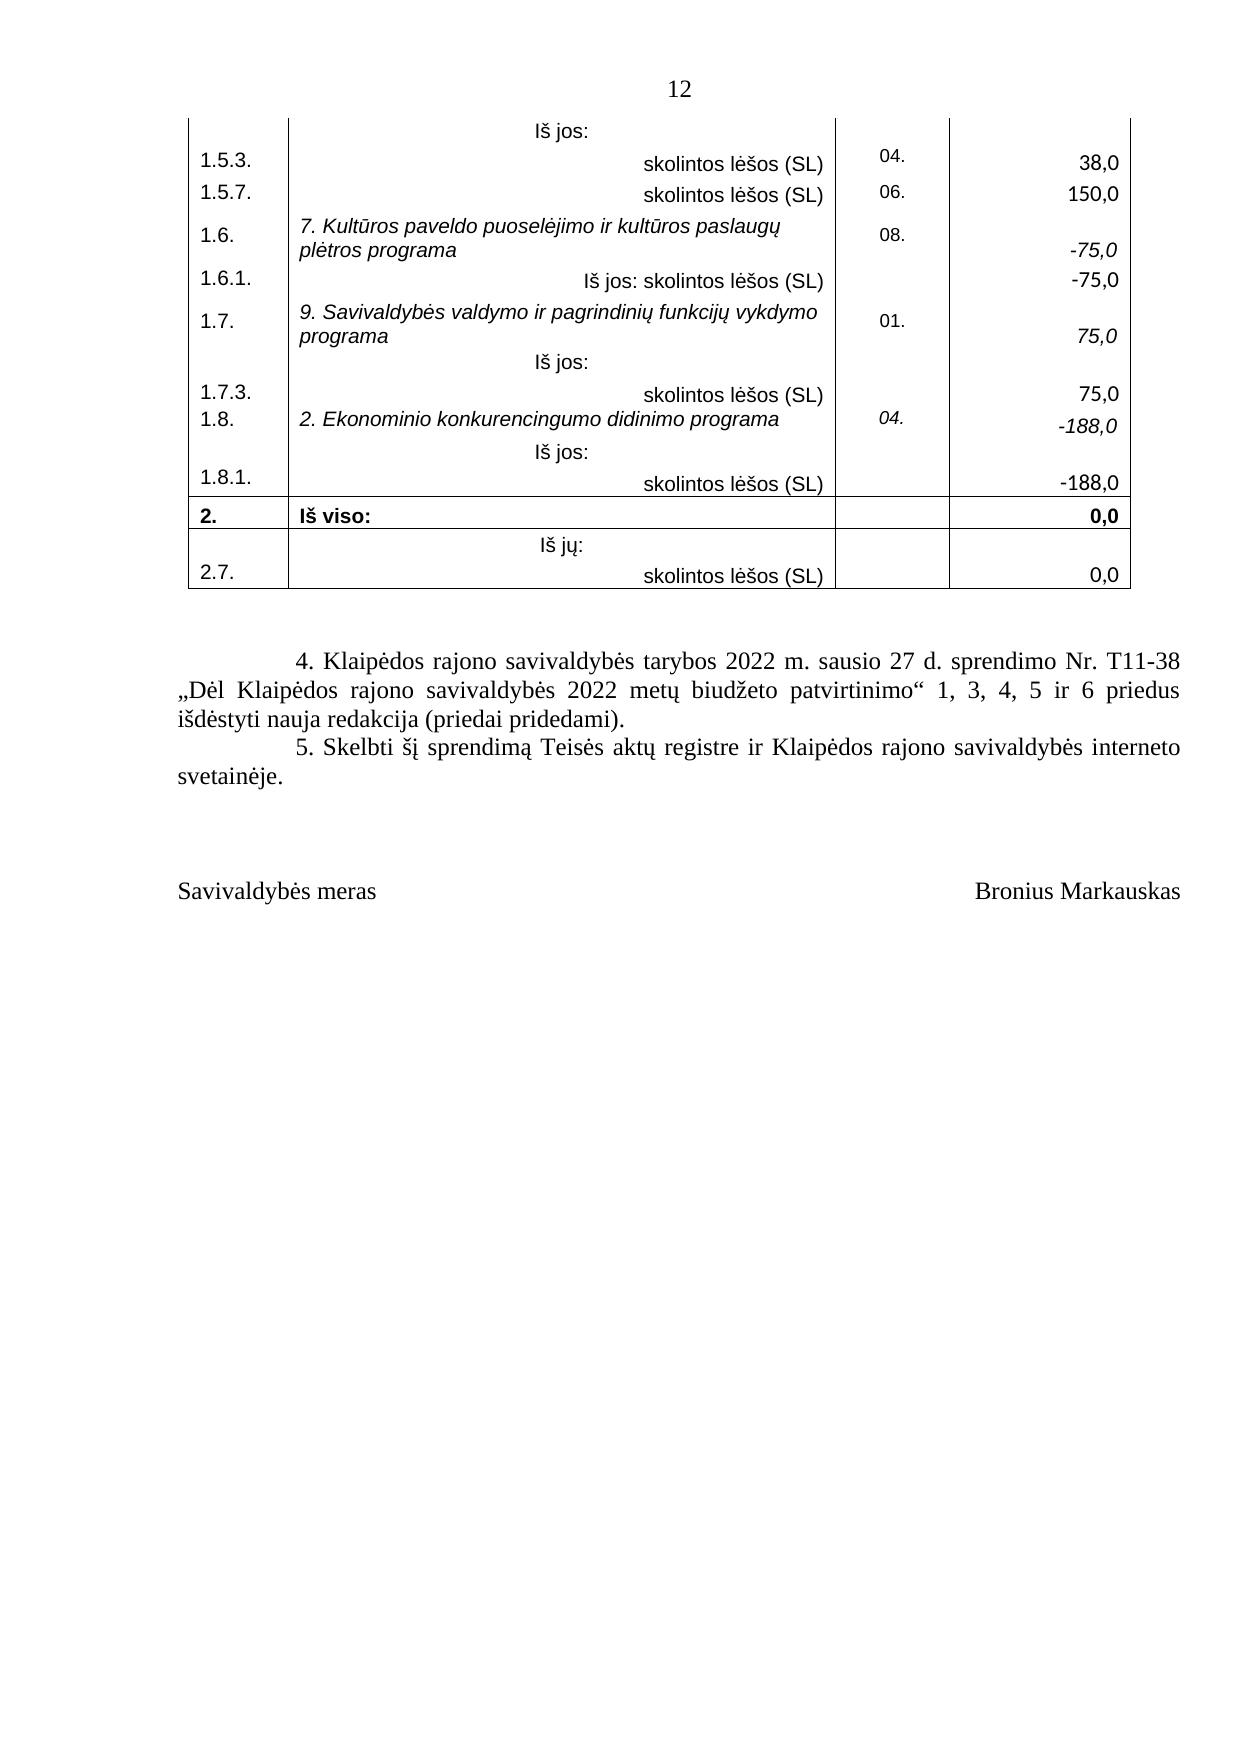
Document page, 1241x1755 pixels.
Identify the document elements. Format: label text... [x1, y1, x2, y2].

table_cell 75,0 [950, 293, 1130, 348]
text 4. Klaipėdos rajono savivaldybės tarybos 2022 m. sausio 27 d. sprendimo Nr. T11-38 „Dėl Klaipėdos rajono savivaldybės 2022 metų biudžeto patvirtinimo“ 1, 3, 4, 5 ir 6 priedus išdėstyti nauja redakcija (priedai pridedami). [177, 646, 1181, 732]
table_cell 1.5.3. [189, 145, 288, 176]
table_cell 7. Kultūros paveldo puoselėjimo ir kultūros paslaugų plėtros programa [289, 207, 835, 262]
table_cell [836, 529, 949, 556]
table_cell Iš jos: skolintos lėšos (SL) [289, 262, 835, 293]
table_cell 2. Ekonominio konkurencingumo didinimo programa [289, 407, 835, 438]
table_cell 1.6. [189, 207, 288, 262]
table_cell [950, 438, 1130, 465]
table_cell 9. Savivaldybės valdymo ir pagrindinių funkcijų vykdymo programa [289, 293, 835, 348]
table_cell [836, 118, 949, 145]
table_cell skolintos lėšos (SL) [289, 556, 835, 588]
table_cell -75,0 [950, 262, 1130, 293]
table_cell 2. [189, 497, 288, 527]
table_cell [189, 348, 288, 376]
table_cell [836, 376, 949, 407]
table_cell Iš jos: [289, 438, 835, 465]
table_cell [836, 262, 949, 293]
table_cell [950, 529, 1130, 556]
table_cell skolintos lėšos (SL) [289, 176, 835, 207]
table_cell Iš jos: [289, 348, 835, 376]
table_cell 08. [836, 207, 949, 262]
table_cell [836, 348, 949, 376]
table_cell [189, 438, 288, 465]
table_cell [836, 497, 949, 527]
table_cell 1.7.3. [189, 376, 288, 407]
table_cell 150,0 [950, 176, 1130, 207]
table_cell skolintos lėšos (SL) [289, 465, 835, 496]
table_cell Iš jų: [289, 529, 835, 556]
table_cell 04. [836, 407, 949, 438]
table_cell 04. [836, 145, 949, 176]
table_cell 0,0 [950, 497, 1130, 527]
table_cell [836, 438, 949, 465]
text 5. Skelbti šį sprendimą Teisės aktų registre ir Klaipėdos rajono savivaldybės interneto svetainėje. [177, 732, 1181, 790]
table_cell [189, 118, 288, 145]
table_cell 1.5.7. [189, 176, 288, 207]
table_cell 1.6.1. [189, 262, 288, 293]
table_cell skolintos lėšos (SL) [289, 376, 835, 407]
table_cell -188,0 [950, 407, 1130, 438]
table_cell [836, 465, 949, 496]
table_cell 1.8. [189, 407, 288, 438]
table_cell 1.7. [189, 293, 288, 348]
table_cell [189, 529, 288, 556]
table_cell 38,0 [950, 145, 1130, 176]
table_cell 0,0 [950, 556, 1130, 588]
table_cell 2.7. [189, 556, 288, 588]
table_cell Iš jos: [289, 118, 835, 145]
table_cell skolintos lėšos (SL) [289, 145, 835, 176]
table_cell 75,0 [950, 376, 1130, 407]
text Savivaldybės meras Bronius Markauskas [177, 876, 1181, 905]
table_cell 01. [836, 293, 949, 348]
table_cell Iš viso: [289, 497, 835, 527]
table_cell 06. [836, 176, 949, 207]
table_cell [950, 118, 1130, 145]
table_cell -75,0 [950, 207, 1130, 262]
table_cell [836, 556, 949, 588]
table_cell [950, 348, 1130, 376]
table_cell 1.8.1. [189, 465, 288, 496]
table_cell -188,0 [950, 465, 1130, 496]
